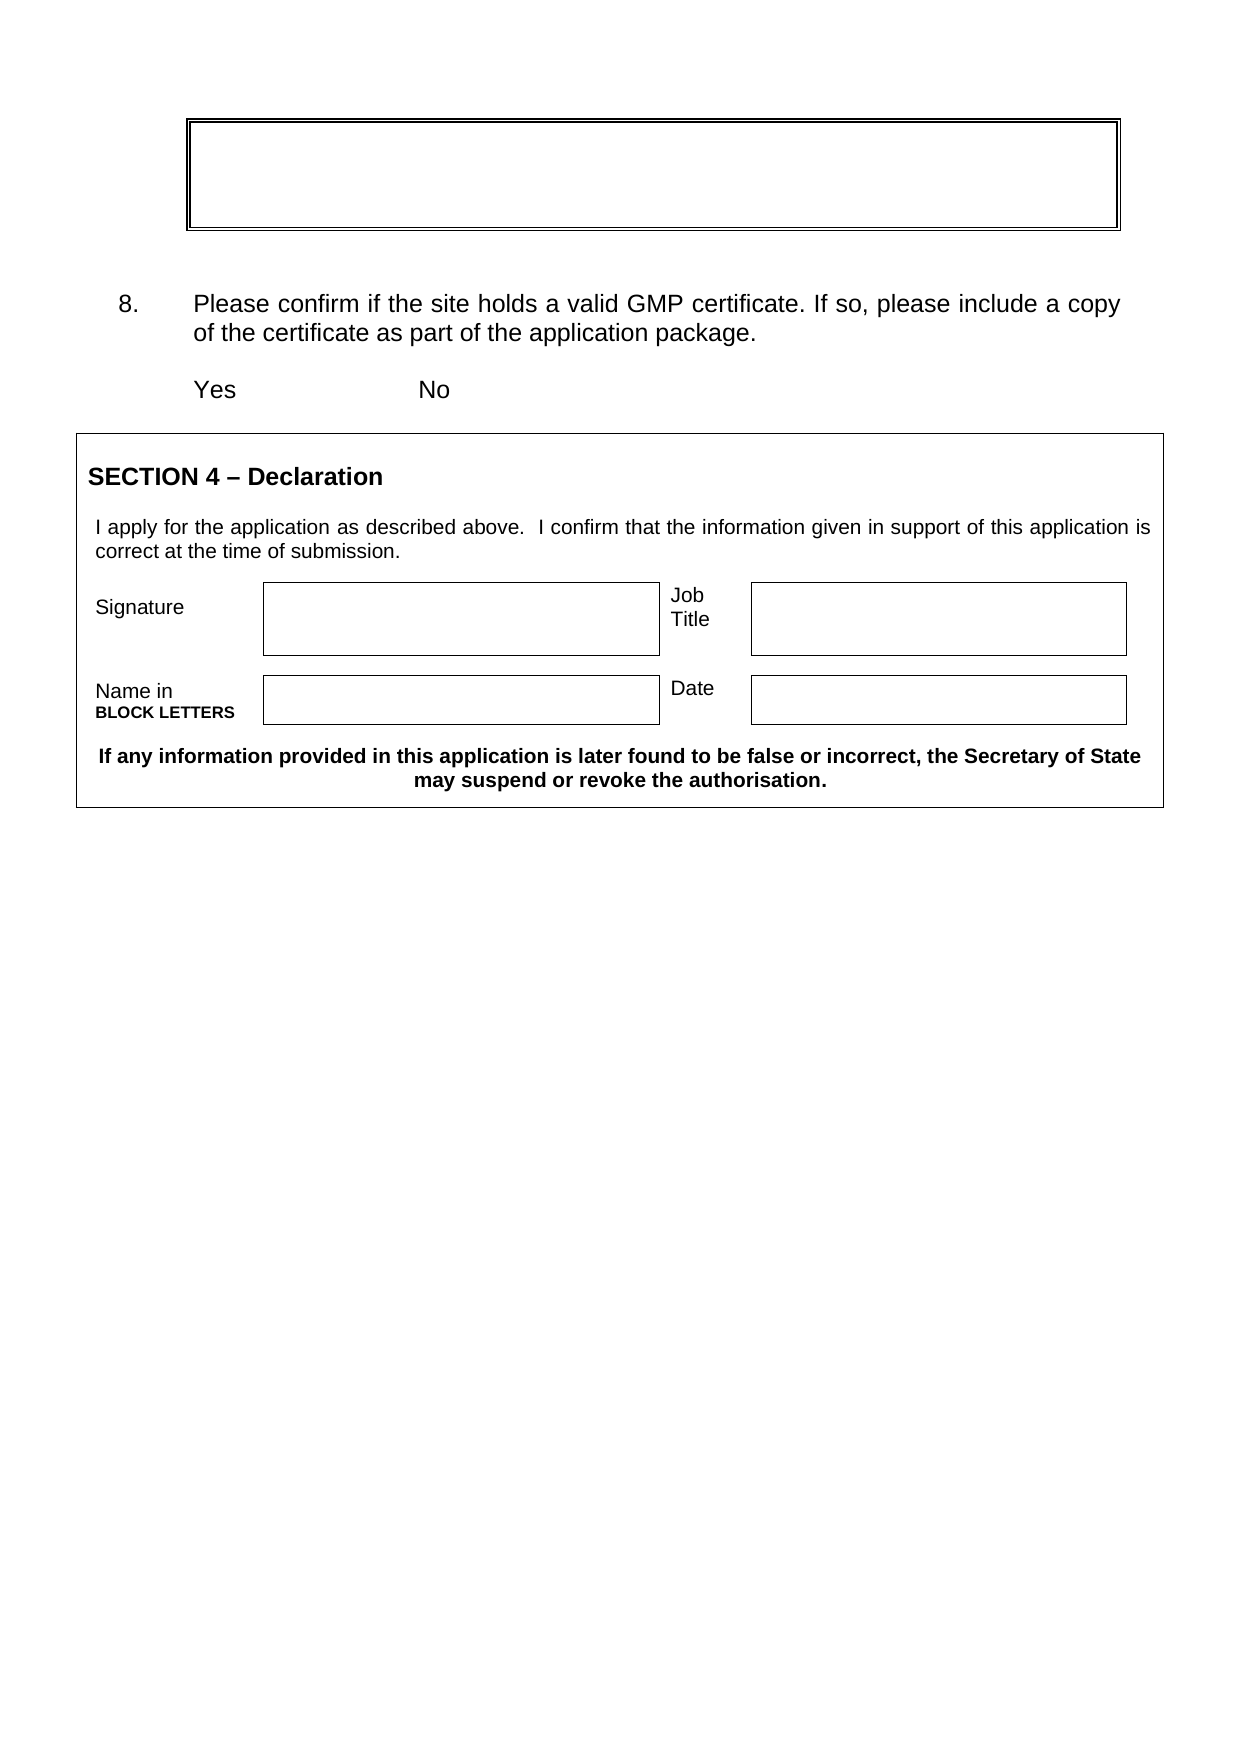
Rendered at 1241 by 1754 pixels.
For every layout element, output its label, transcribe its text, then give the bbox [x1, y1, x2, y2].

table_cell [264, 583, 659, 655]
table_cell Signature [77, 582, 263, 655]
table_cell Date [660, 675, 751, 724]
table_header SECTION 4 – Declaration I apply for the application as described above. I confirm that the information given in support of this application is correct at the time of submission. [77, 434, 1163, 582]
table_header [191, 123, 1116, 227]
table_cell [1127, 582, 1163, 655]
text Yes No [118, 375, 1122, 404]
table_cell [752, 583, 1126, 655]
table_cell [264, 655, 751, 675]
table_cell [751, 655, 1163, 675]
table_cell [1127, 675, 1163, 724]
table_cell [77, 655, 264, 675]
text 8. Please confirm if the site holds a valid GMP certificate. If so, please include a copy of the certificate as part of the application package. [118, 289, 1122, 346]
table_cell Job Title [660, 582, 751, 655]
table_cell [264, 676, 659, 724]
table_cell [752, 676, 1126, 724]
table_cell If any information provided in this application is later found to be false or incorrect, the Secretary of State may suspend or revoke the authorisation. [77, 724, 1163, 807]
table_cell Name in BLOCK LETTERS [77, 675, 263, 724]
